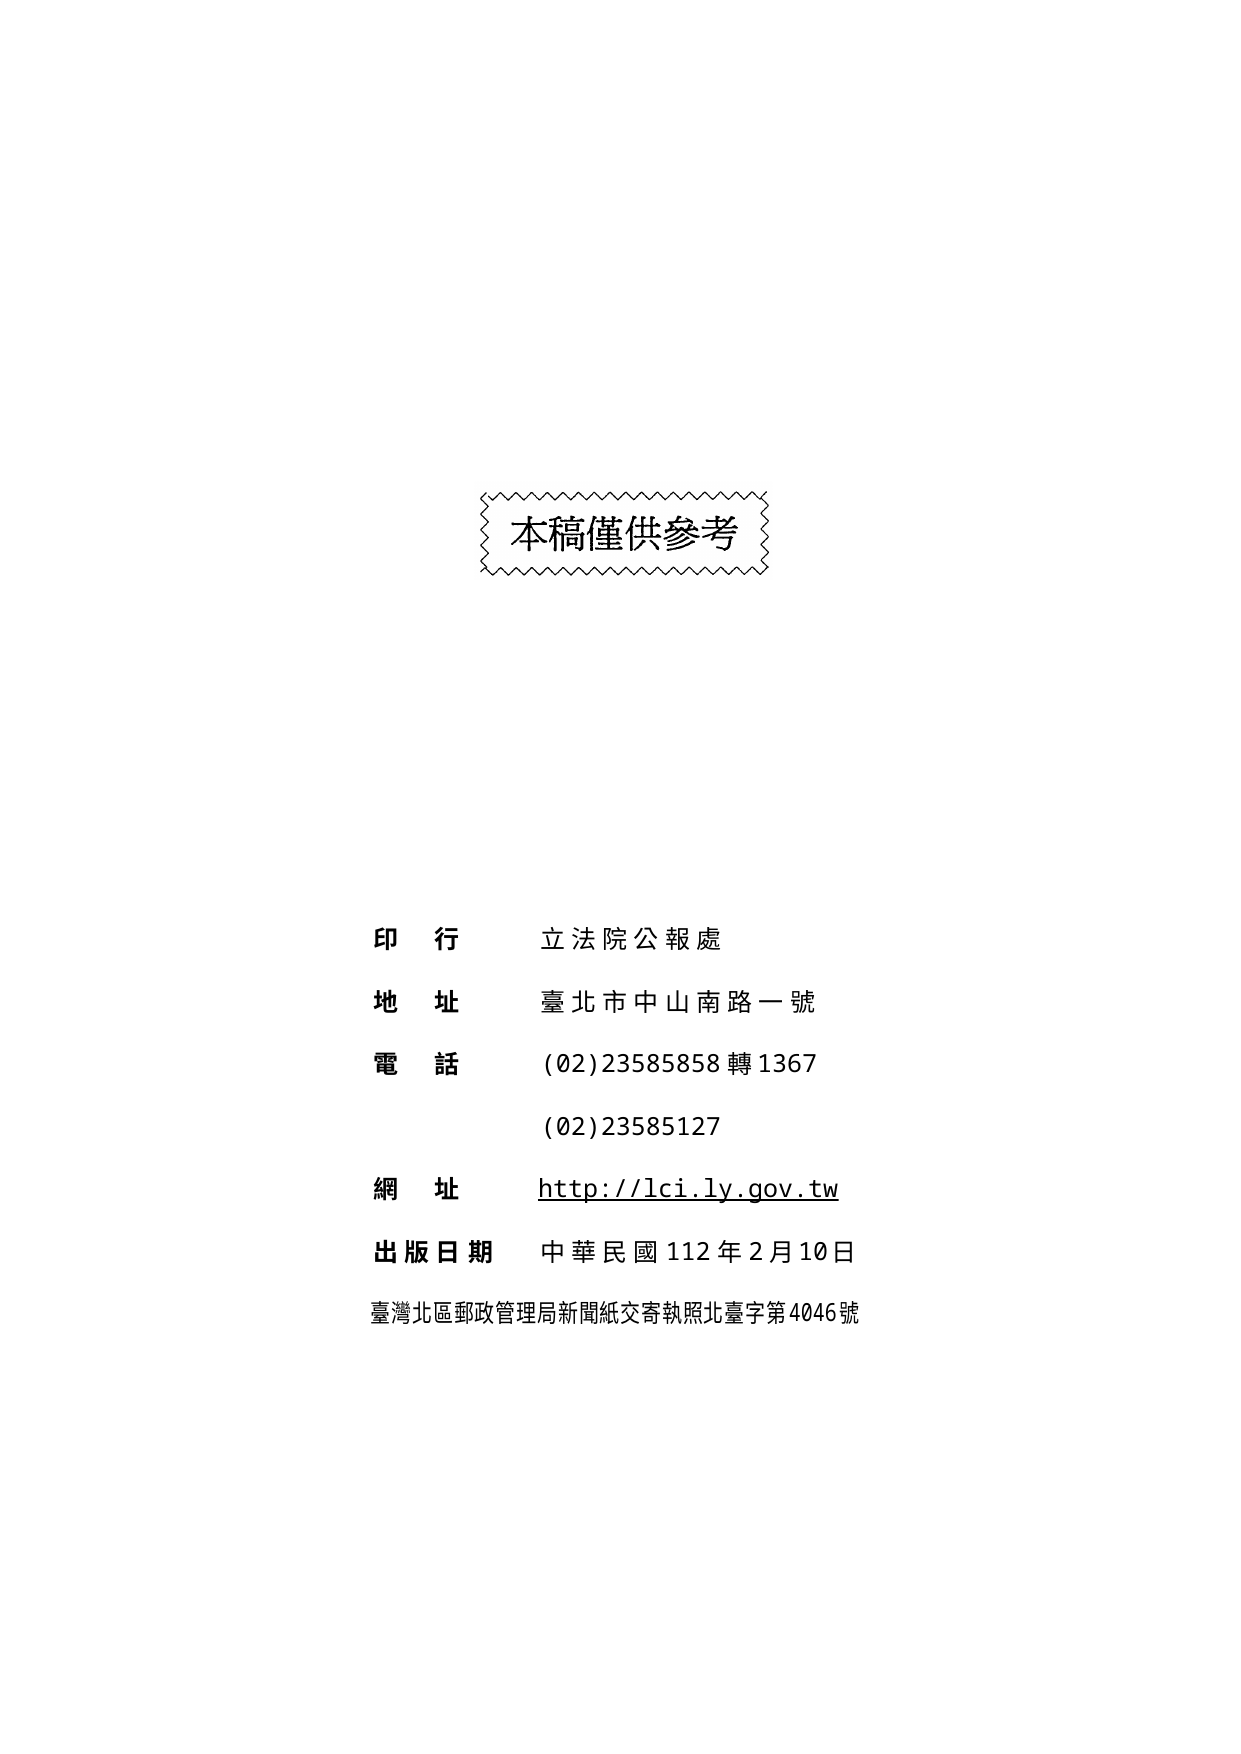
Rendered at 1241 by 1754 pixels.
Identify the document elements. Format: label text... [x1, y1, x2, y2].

table_header [468, 406, 773, 594]
table_header 印行 [362, 906, 534, 969]
table_cell (02)23585858轉1367 (02)23585127 [534, 1031, 878, 1156]
table_cell 電話 [362, 1031, 534, 1156]
table_cell 網址 [362, 1156, 534, 1219]
table_cell 地址 [362, 969, 534, 1031]
table_cell 中華民國112年2月10日 [534, 1219, 878, 1281]
table_cell http://lci.ly.gov.tw [534, 1156, 878, 1219]
table_header 立法院公報處 [534, 906, 878, 969]
table_cell 臺灣北區郵政管理局新聞紙交寄執照北臺字第4046號 [362, 1281, 878, 1344]
table_cell 出版日期 [362, 1219, 534, 1281]
table_cell 臺北市中山南路一號 [534, 969, 878, 1031]
